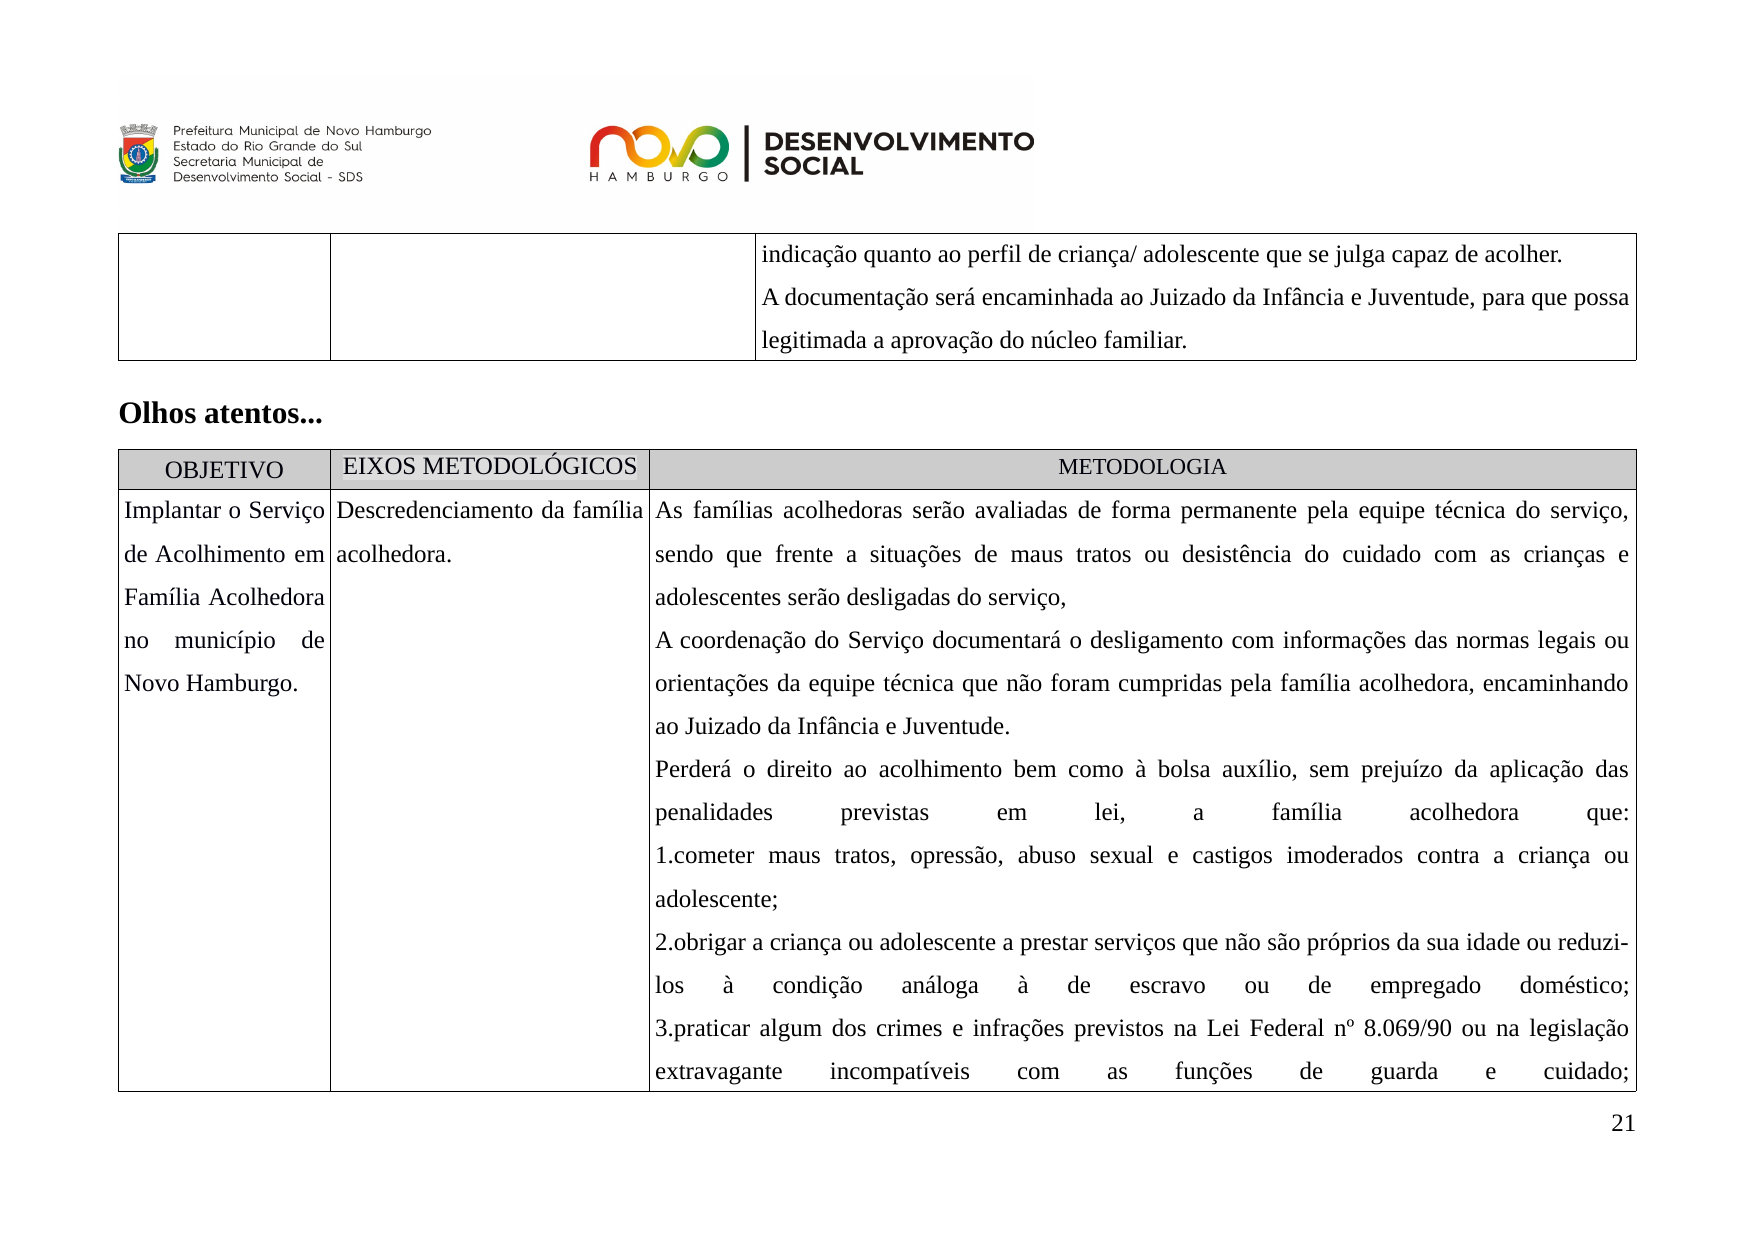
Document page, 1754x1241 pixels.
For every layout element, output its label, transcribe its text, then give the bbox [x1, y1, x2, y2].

table_cell Descredenciamento da família acolhedora. [331, 490, 649, 1091]
table_header METODOLOGIA [650, 450, 1636, 489]
table_header OBJETIVO [119, 450, 330, 489]
table_header EIXOS METODOLÓGICOS [331, 450, 649, 489]
picture [118, 75, 1035, 233]
table_cell indicação quanto ao perfil de criança/ adolescente que se julga capaz de acolher. A documentação será encaminhada ao Juizado da Infância e Juventude, para que possa legitimada a aprovação do núcleo familiar. [756, 234, 1636, 360]
table_cell Implantar o Serviço de Acolhimento em Família Acolhedora no município de Novo Hamburgo. [119, 490, 330, 1091]
table_cell [331, 234, 755, 360]
table_cell [119, 234, 330, 360]
table_cell As famílias acolhedoras serão avaliadas de forma permanente pela equipe técnica do serviço, sendo que frente a situações de maus tratos ou desistência do cuidado com as crianças e adolescentes serão desligadas do serviço, A coordenação do Serviço documentará o desligamento com informações das normas legais ou orientações da equipe técnica que não foram cumpridas pela família acolhedora, encaminhando ao Juizado da Infância e Juventude. Perderá o direito ao acolhimento bem como à bolsa auxílio, sem prejuízo da aplicação das penalidades previstas em lei, a família acolhedora que: 1.cometer maus tratos, opressão, abuso sexual e castigos imoderados contra a criança ou adolescente; 2.obrigar a criança ou adolescente a prestar serviços que não são próprios da sua idade ou reduzi-los à condição análoga à de escravo ou de empregado doméstico; 3.praticar algum dos crimes e infrações previstos na Lei Federal nº 8.069/90 ou na legislação extravagante incompatíveis com as funções de guarda e cuidado; [650, 490, 1636, 1091]
text Olhos atentos... [118, 395, 1636, 431]
